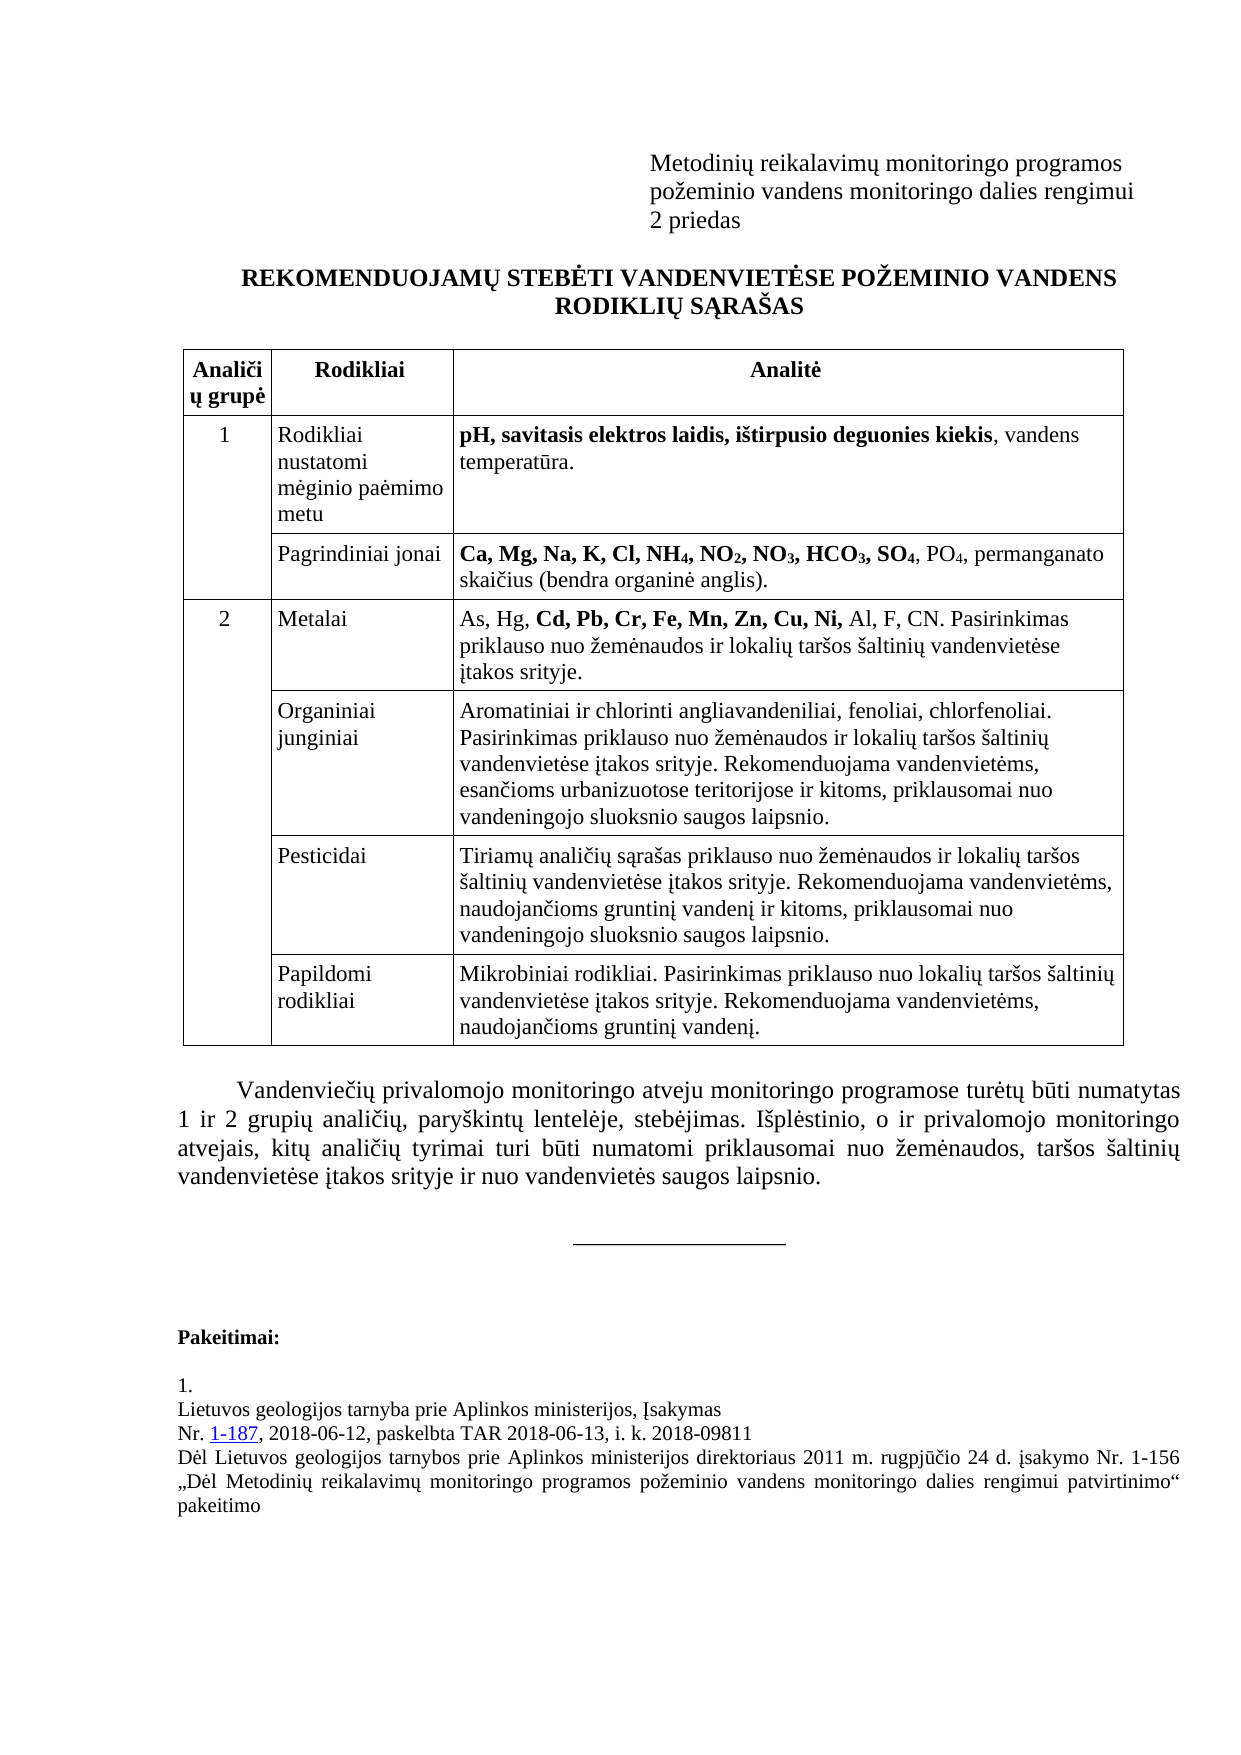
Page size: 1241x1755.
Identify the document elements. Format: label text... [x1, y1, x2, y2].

text _________________ [177, 1219, 1181, 1248]
text Metodinių reikalavimų monitoringo programos požeminio vandens monitoringo dalies rengimui [649, 148, 1181, 205]
text Lietuvos geologijos tarnyba prie Aplinkos ministerijos, Įsakymas [177, 1397, 1181, 1421]
text 1. [177, 1373, 1181, 1397]
table_header Analičių grupė [184, 350, 271, 414]
table_cell pH, savitasis elektros laidis, ištirpusio deguonies kiekis, vandens temperatūra. [454, 416, 1123, 533]
text 2 priedas [649, 205, 1181, 234]
text Nr. 1-187, 2018-06-12, paskelbta TAR 2018-06-13, i. k. 2018-09811 [177, 1421, 1181, 1445]
table_cell As, Hg, Cd, Pb, Cr, Fe, Mn, Zn, Cu, Ni, Al, F, CN. Pasirinkimas priklauso nuo žemėnaudos ir lokalių taršos šaltinių vandenvietėse įtakos srityje. [454, 600, 1123, 690]
table_cell Organiniai junginiai [272, 691, 453, 835]
table_cell 1 [184, 416, 271, 598]
text Rekomenduojamų stebėti vandenvietėse požeminio vandens rodiklių sąrašas [177, 263, 1181, 320]
text Pakeitimai: [177, 1324, 1181, 1349]
table_cell Metalai [272, 600, 453, 690]
table_cell Papildomi rodikliai [272, 955, 453, 1045]
table_cell Ca, Mg, Na, K, Cl, NH4, NO2, NO3, HCO3, SO4, PO4, permanganato skaičius (bendra organinė anglis). [454, 534, 1123, 598]
text Vandenviečių privalomojo monitoringo atveju monitoringo programose turėtų būti numatytas 1 ir 2 grupių analičių, paryškintų lentelėje, stebėjimas. Išplėstinio, o ir privalomojo monitoringo atvejais, kitų analičių tyrimai turi būti numatomi priklausomai nuo žemėnaudos, taršos šaltinių vandenvietėse įtakos srityje ir nuo vandenvietės saugos laipsnio. [177, 1075, 1181, 1190]
table_cell Mikrobiniai rodikliai. Pasirinkimas priklauso nuo lokalių taršos šaltinių vandenvietėse įtakos srityje. Rekomenduojama vandenvietėms, naudojančioms gruntinį vandenį. [454, 955, 1123, 1045]
table_cell Aromatiniai ir chlorinti angliavandeniliai, fenoliai, chlorfenoliai. Pasirinkimas priklauso nuo žemėnaudos ir lokalių taršos šaltinių vandenvietėse įtakos srityje. Rekomenduojama vandenvietėms, esančioms urbanizuotose teritorijose ir kitoms, priklausomai nuo vandeningojo sluoksnio saugos laipsnio. [454, 691, 1123, 835]
table_cell Tiriamų analičių sąrašas priklauso nuo žemėnaudos ir lokalių taršos šaltinių vandenvietėse įtakos srityje. Rekomenduojama vandenvietėms, naudojančioms gruntinį vandenį ir kitoms, priklausomai nuo vandeningojo sluoksnio saugos laipsnio. [454, 836, 1123, 953]
table_header Rodikliai [272, 350, 453, 414]
table_cell Pagrindiniai jonai [272, 534, 453, 598]
table_cell 2 [184, 600, 271, 1045]
table_cell Rodikliai nustatomi mėginio paėmimo metu [272, 416, 453, 533]
text Dėl Lietuvos geologijos tarnybos prie Aplinkos ministerijos direktoriaus 2011 m. rugpjūčio 24 d. įsakymo Nr. 1-156 „Dėl Metodinių reikalavimų monitoringo programos požeminio vandens monitoringo dalies rengimui patvirtinimo“ pakeitimo [177, 1445, 1181, 1517]
table_header Analitė [454, 350, 1123, 414]
table_cell Pesticidai [272, 836, 453, 953]
